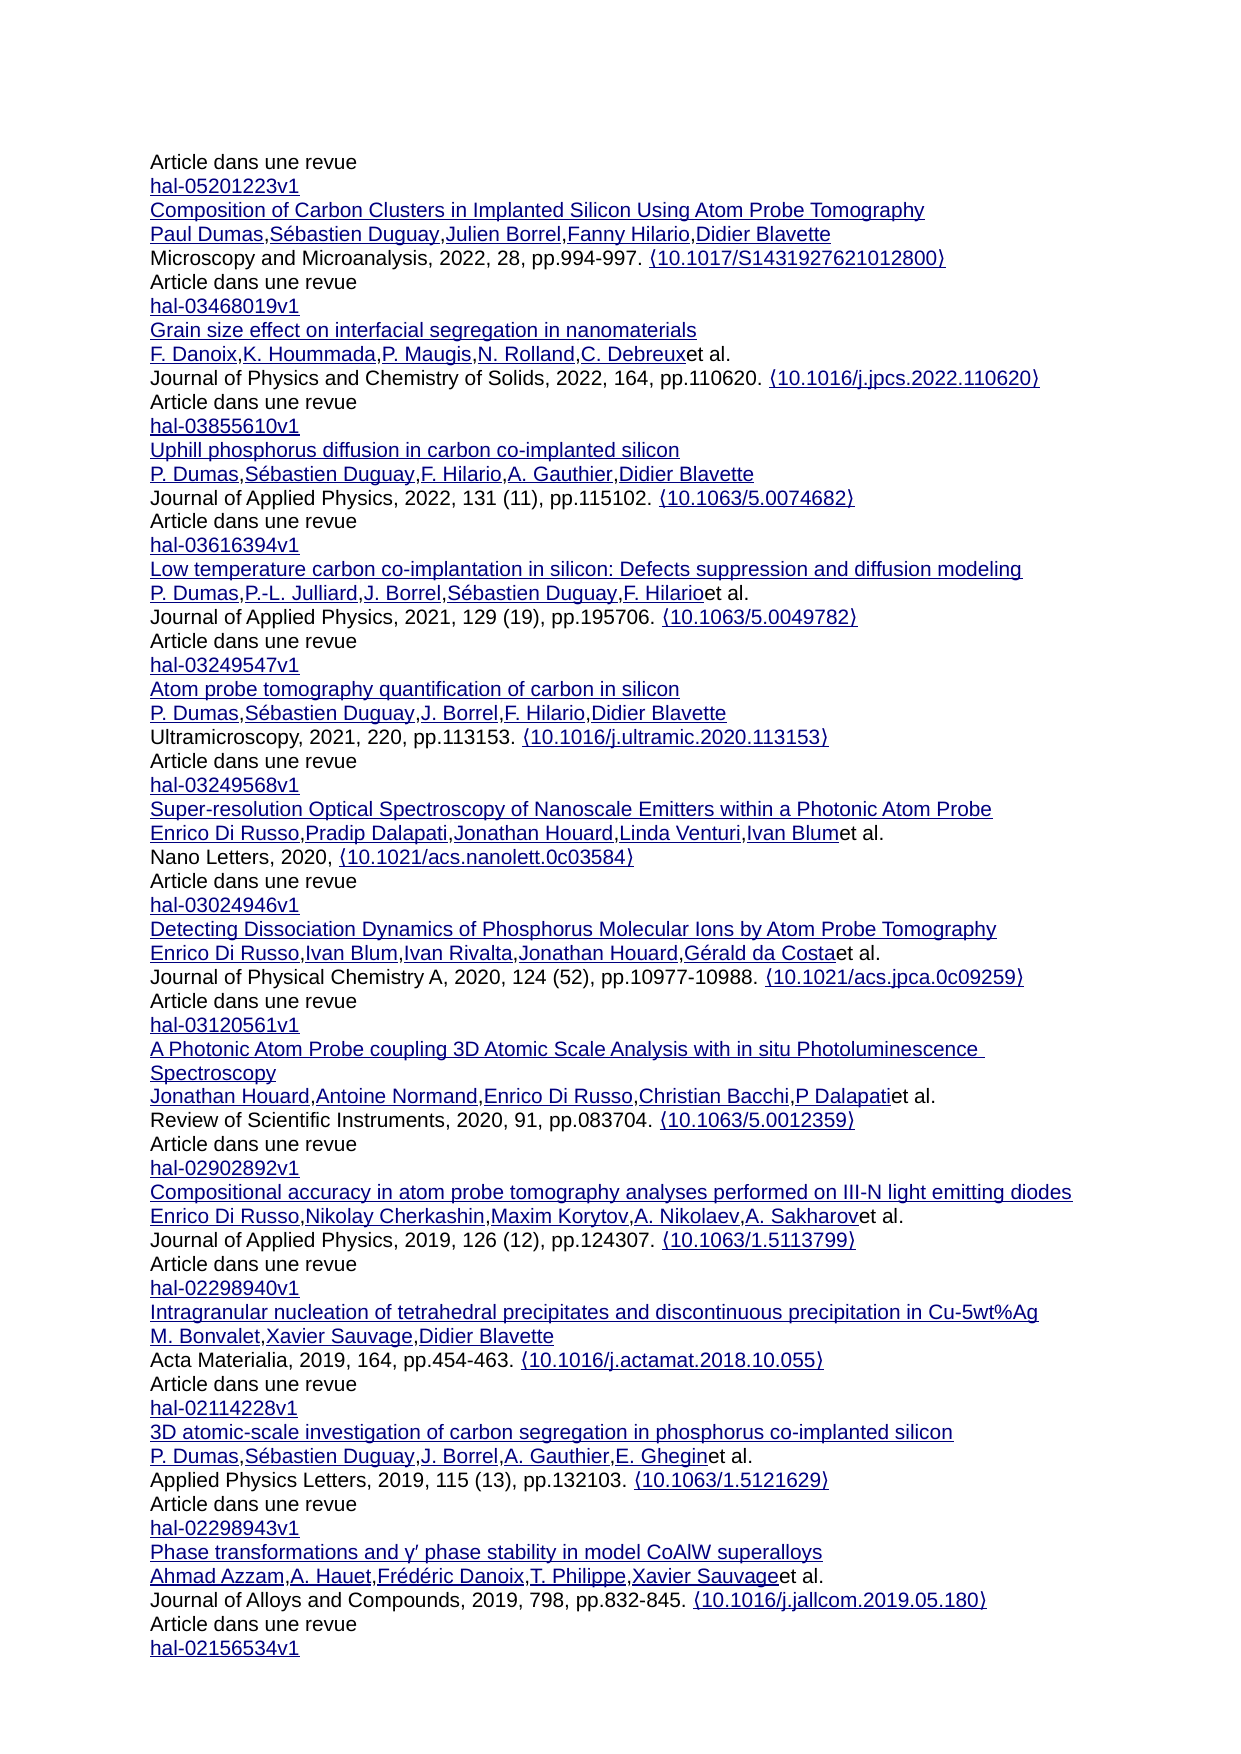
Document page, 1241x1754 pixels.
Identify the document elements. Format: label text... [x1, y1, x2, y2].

table_cell Low temperature carbon co-implantation in silicon: Defects suppression and diffusion modeling P. Dumas,P.-L. Julliard,J. Borrel,Sébastien Duguay,F. Hilarioet al. Journal of Applied Physics, 2021, 129 (19), pp.195706. ⟨10.1063/5.0049782⟩ Article dans une revue hal-03249547v1 [150, 557, 1090, 677]
table_header Article dans une revue hal-05201223v1 [150, 150, 1090, 198]
table_cell Grain size effect on interfacial segregation in nanomaterials F. Danoix,K. Hoummada,P. Maugis,N. Rolland,C. Debreuxet al. Journal of Physics and Chemistry of Solids, 2022, 164, pp.110620. ⟨10.1016/j.jpcs.2022.110620⟩ Article dans une revue hal-03855610v1 [150, 318, 1090, 437]
table_cell Compositional accuracy in atom probe tomography analyses performed on III-N light emitting diodes Enrico Di Russo,Nikolay Cherkashin,Maxim Korytov,A. Nikolaev,A. Sakharovet al. Journal of Applied Physics, 2019, 126 (12), pp.124307. ⟨10.1063/1.5113799⟩ Article dans une revue hal-02298940v1 [150, 1180, 1090, 1300]
table_cell Intragranular nucleation of tetrahedral precipitates and discontinuous precipitation in Cu-5wt%Ag M. Bonvalet,Xavier Sauvage,Didier Blavette Acta Materialia, 2019, 164, pp.454-463. ⟨10.1016/j.actamat.2018.10.055⟩ Article dans une revue hal-02114228v1 [150, 1300, 1090, 1420]
table_cell A Photonic Atom Probe coupling 3D Atomic Scale Analysis with in situ Photoluminescence Spectroscopy Jonathan Houard,Antoine Normand,Enrico Di Russo,Christian Bacchi,P Dalapatiet al. Review of Scientific Instruments, 2020, 91, pp.083704. ⟨10.1063/5.0012359⟩ Article dans une revue hal-02902892v1 [150, 1036, 1090, 1180]
table_cell Atom probe tomography quantification of carbon in silicon P. Dumas,Sébastien Duguay,J. Borrel,F. Hilario,Didier Blavette Ultramicroscopy, 2021, 220, pp.113153. ⟨10.1016/j.ultramic.2020.113153⟩ Article dans une revue hal-03249568v1 [150, 677, 1090, 797]
table_cell Super-resolution Optical Spectroscopy of Nanoscale Emitters within a Photonic Atom Probe Enrico Di Russo,Pradip Dalapati,Jonathan Houard,Linda Venturi,Ivan Blumet al. Nano Letters, 2020, ⟨10.1021/acs.nanolett.0c03584⟩ Article dans une revue hal-03024946v1 [150, 797, 1090, 917]
table_cell Composition of Carbon Clusters in Implanted Silicon Using Atom Probe Tomography Paul Dumas,Sébastien Duguay,Julien Borrel,Fanny Hilario,Didier Blavette Microscopy and Microanalysis, 2022, 28, pp.994-997. ⟨10.1017/S1431927621012800⟩ Article dans une revue hal-03468019v1 [150, 198, 1090, 318]
table_cell 3D atomic-scale investigation of carbon segregation in phosphorus co-implanted silicon P. Dumas,Sébastien Duguay,J. Borrel,A. Gauthier,E. Gheginet al. Applied Physics Letters, 2019, 115 (13), pp.132103. ⟨10.1063/1.5121629⟩ Article dans une revue hal-02298943v1 [150, 1420, 1090, 1539]
table_cell Detecting Dissociation Dynamics of Phosphorus Molecular Ions by Atom Probe Tomography Enrico Di Russo,Ivan Blum,Ivan Rivalta,Jonathan Houard,Gérald da Costaet al. Journal of Physical Chemistry A, 2020, 124 (52), pp.10977-10988. ⟨10.1021/acs.jpca.0c09259⟩ Article dans une revue hal-03120561v1 [150, 917, 1090, 1036]
table_cell Uphill phosphorus diffusion in carbon co-implanted silicon P. Dumas,Sébastien Duguay,F. Hilario,A. Gauthier,Didier Blavette Journal of Applied Physics, 2022, 131 (11), pp.115102. ⟨10.1063/5.0074682⟩ Article dans une revue hal-03616394v1 [150, 438, 1090, 557]
table_cell Phase transformations and γ′ phase stability in model CoAlW superalloys Ahmad Azzam,A. Hauet,Frédéric Danoix,T. Philippe,Xavier Sauvageet al. Journal of Alloys and Compounds, 2019, 798, pp.832-845. ⟨10.1016/j.jallcom.2019.05.180⟩ Article dans une revue hal-02156534v1 [150, 1540, 1090, 1659]
